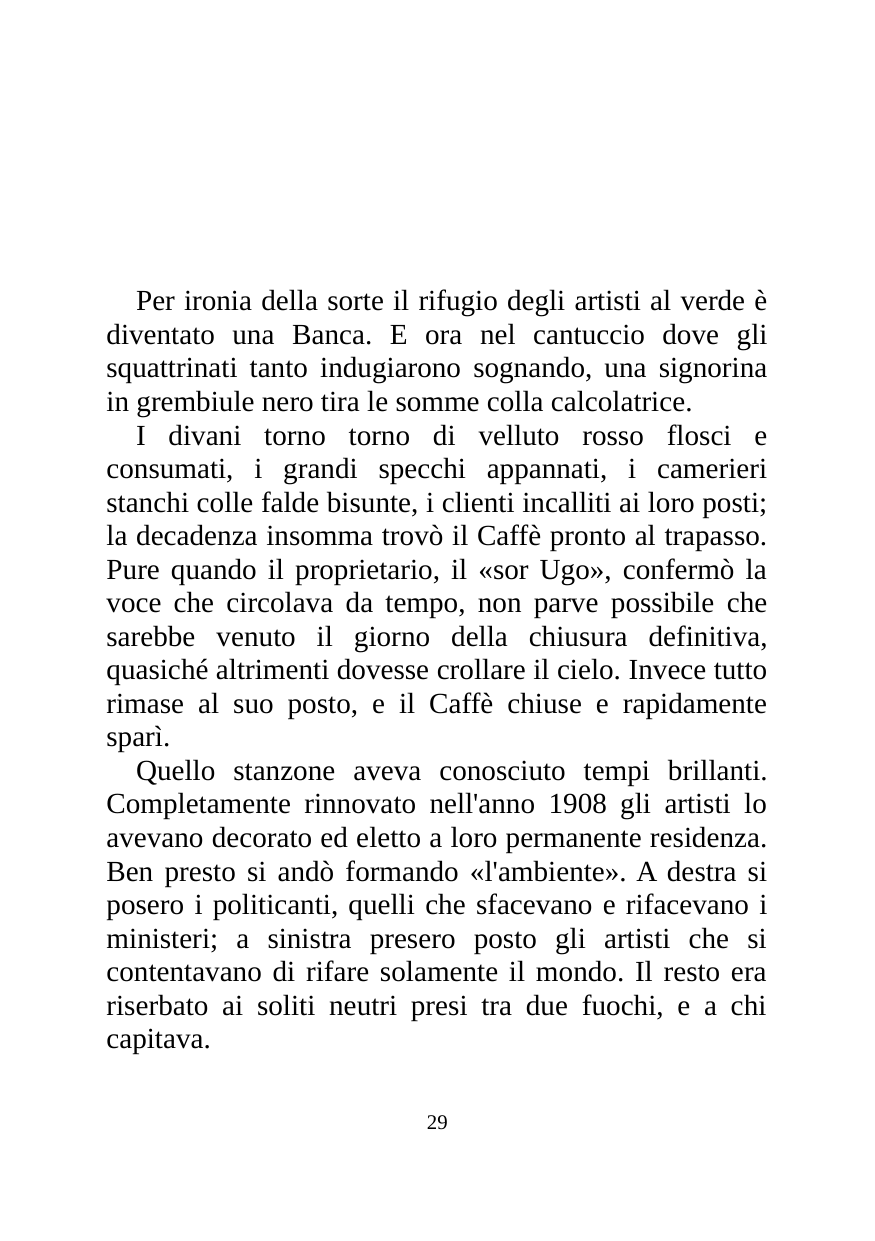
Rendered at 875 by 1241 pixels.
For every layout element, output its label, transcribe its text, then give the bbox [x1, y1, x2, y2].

text I divani torno torno di velluto rosso flosci e consumati, i grandi specchi appannati, i camerieri stanchi colle falde bisunte, i clienti incalliti ai loro posti; la decadenza insomma trovò il Caffè pronto al trapasso. Pure quando il proprietario, il «sor Ugo», confermò la voce che circolava da tempo, non parve possibile che sarebbe venuto il giorno della chiusura definitiva, quasiché altrimenti dovesse crollare il cielo. Invece tutto rimase al suo posto, e il Caffè chiuse e rapidamente sparì. [106, 418, 768, 753]
text Quello stanzone aveva conosciuto tempi brillanti. Completamente rinnovato nell'anno 1908 gli artisti lo avevano decorato ed eletto a loro permanente residenza. Ben presto si andò formando «l'ambiente». A destra si posero i politicanti, quelli che sfacevano e rifacevano i ministeri; a sinistra presero posto gli artisti che si contentavano di rifare solamente il mondo. Il resto era riserbato ai soliti neutri presi tra due fuochi, e a chi capitava. [106, 753, 768, 1055]
text Per ironia della sorte il rifugio degli artisti al verde è diventato una Banca. E ora nel cantuccio dove gli squattrinati tanto indugiarono sognando, una signorina in grembiule nero tira le somme colla calcolatrice. [106, 283, 768, 418]
